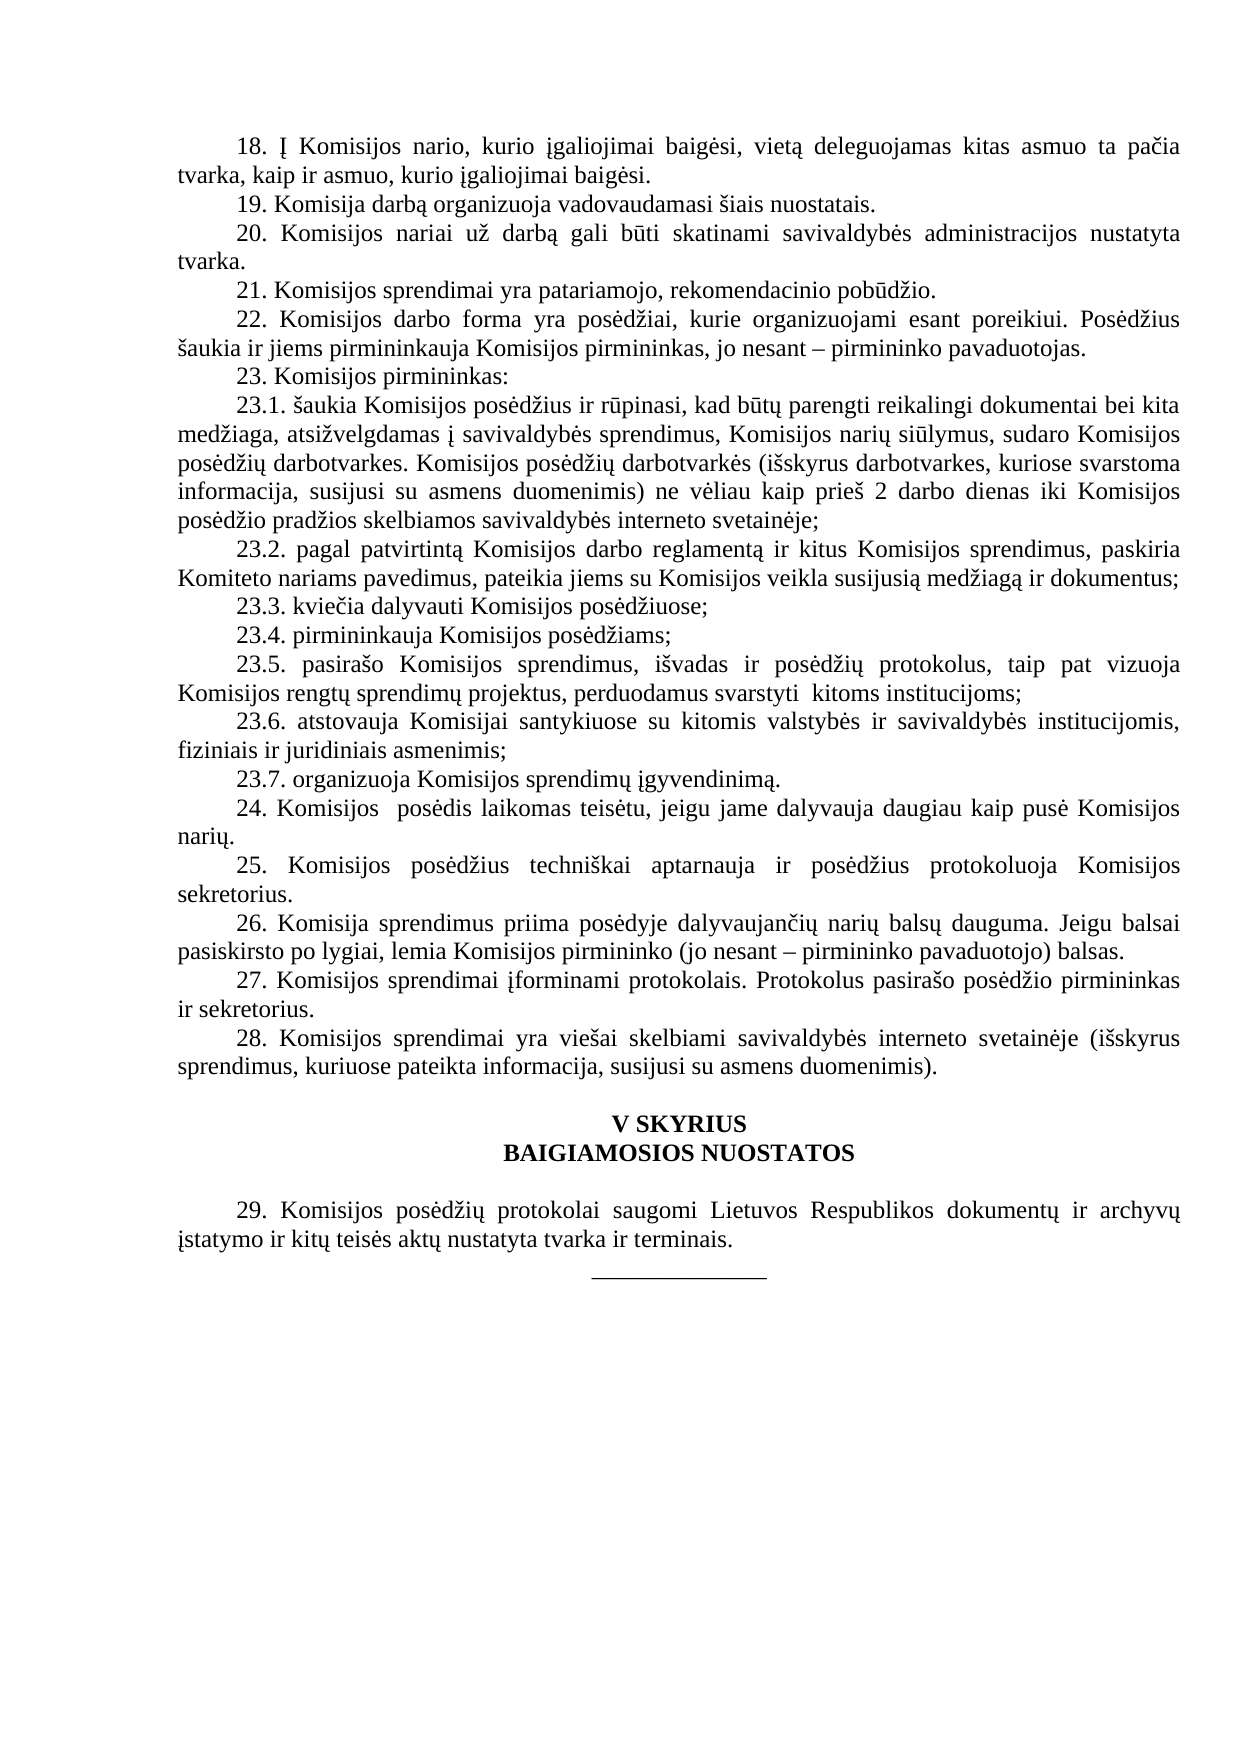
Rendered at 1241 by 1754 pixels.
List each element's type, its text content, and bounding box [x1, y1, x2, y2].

text 27. Komisijos sprendimai įforminami protokolais. Protokolus pasirašo posėdžio pirmininkas ir sekretorius. [177, 965, 1181, 1023]
text 24. Komisijos posėdis laikomas teisėtu, jeigu jame dalyvauja daugiau kaip pusė Komisijos narių. [177, 793, 1181, 850]
text 23.4. pirmininkauja Komisijos posėdžiams; [177, 620, 1181, 649]
text 26. Komisija sprendimus priima posėdyje dalyvaujančių narių balsų dauguma. Jeigu balsai pasiskirsto po lygiai, lemia Komisijos pirmininko (jo nesant – pirmininko pavaduotojo) balsas. [177, 908, 1181, 965]
text V SKYRIUS [177, 1109, 1181, 1138]
text 23.3. kviečia dalyvauti Komisijos posėdžiuose; [177, 591, 1181, 620]
text 23.6. atstovauja Komisijai santykiuose su kitomis valstybės ir savivaldybės institucijomis, fiziniais ir juridiniais asmenimis; [177, 706, 1181, 764]
text 23.1. šaukia Komisijos posėdžius ir rūpinasi, kad būtų parengti reikalingi dokumentai bei kita medžiaga, atsižvelgdamas į savivaldybės sprendimus, Komisijos narių siūlymus, sudaro Komisijos posėdžių darbotvarkes. Komisijos posėdžių darbotvarkės (išskyrus darbotvarkes, kuriose svarstoma informacija, susijusi su asmens duomenimis) ne vėliau kaip prieš 2 darbo dienas iki Komisijos posėdžio pradžios skelbiamos savivaldybės interneto svetainėje; [177, 390, 1181, 534]
text 25. Komisijos posėdžius techniškai aptarnauja ir posėdžius protokoluoja Komisijos sekretorius. [177, 850, 1181, 908]
text 21. Komisijos sprendimai yra patariamojo, rekomendacinio pobūdžio. [177, 275, 1181, 304]
text BAIGIAMOSIOS NUOSTATOS [177, 1138, 1181, 1166]
text ______________ [177, 1253, 1181, 1281]
text 19. Komisija darbą organizuoja vadovaudamasi šiais nuostatais. [177, 189, 1181, 218]
text 20. Komisijos nariai už darbą gali būti skatinami savivaldybės administracijos nustatyta tvarka. [177, 218, 1181, 275]
text 29. Komisijos posėdžių protokolai saugomi Lietuvos Respublikos dokumentų ir archyvų įstatymo ir kitų teisės aktų nustatyta tvarka ir terminais. [177, 1195, 1181, 1253]
text 28. Komisijos sprendimai yra viešai skelbiami savivaldybės interneto svetainėje (išskyrus sprendimus, kuriuose pateikta informacija, susijusi su asmens duomenimis). [177, 1023, 1181, 1080]
text 23.5. pasirašo Komisijos sprendimus, išvadas ir posėdžių protokolus, taip pat vizuoja Komisijos rengtų sprendimų projektus, perduodamus svarstyti kitoms institucijoms; [177, 649, 1181, 706]
text 22. Komisijos darbo forma yra posėdžiai, kurie organizuojami esant poreikiui. Posėdžius šaukia ir jiems pirmininkauja Komisijos pirmininkas, jo nesant – pirmininko pavaduotojas. [177, 304, 1181, 361]
text 23.2. pagal patvirtintą Komisijos darbo reglamentą ir kitus Komisijos sprendimus, paskiria Komiteto nariams pavedimus, pateikia jiems su Komisijos veikla susijusią medžiagą ir dokumentus; [177, 534, 1181, 591]
text 18. Į Komisijos nario, kurio įgaliojimai baigėsi, vietą deleguojamas kitas asmuo ta pačia tvarka, kaip ir asmuo, kurio įgaliojimai baigėsi. [177, 131, 1181, 189]
text 23.7. organizuoja Komisijos sprendimų įgyvendinimą. [177, 764, 1181, 793]
text 23. Komisijos pirmininkas: [177, 361, 1181, 390]
